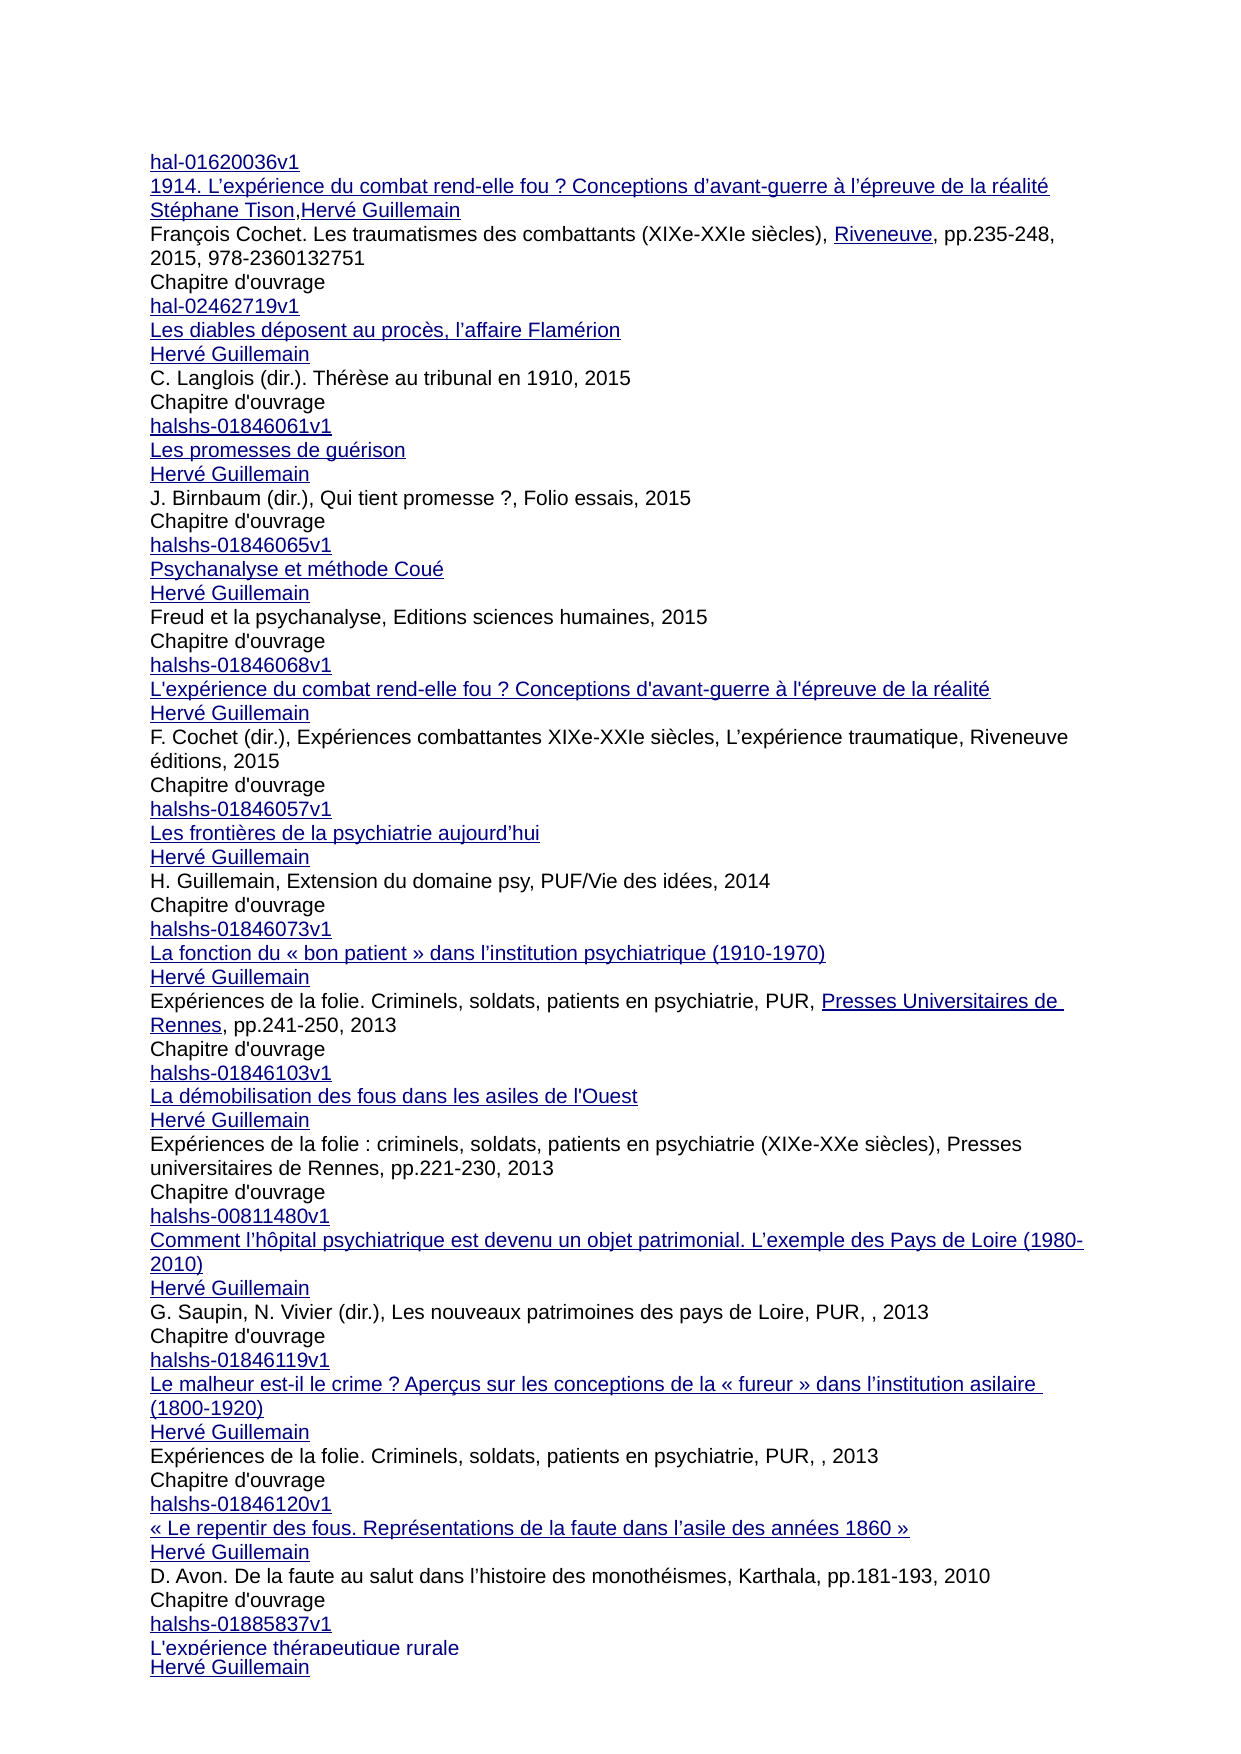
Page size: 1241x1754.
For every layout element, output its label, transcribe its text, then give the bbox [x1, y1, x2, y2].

table_cell 1914. L’expérience du combat rend-elle fou ? Conceptions d’avant-guerre à l’épreuve de la réalité Stéphane Tison,Hervé Guillemain François Cochet. Les traumatismes des combattants (XIXe-XXIe siècles), Riveneuve, pp.235-248, 2015, 978-2360132751 Chapitre d'ouvrage hal-02462719v1 [150, 174, 1090, 318]
table_cell L'expérience thérapeutique rurale Hervé Guillemain [150, 1635, 1090, 1679]
table_cell Les frontières de la psychiatrie aujourd’hui Hervé Guillemain H. Guillemain, Extension du domaine psy, PUF/Vie des idées, 2014 Chapitre d'ouvrage halshs-01846073v1 [150, 821, 1090, 941]
table_cell hal-01620036v1 [150, 150, 1090, 174]
table_cell La fonction du « bon patient » dans l’institution psychiatrique (1910-1970) Hervé Guillemain Expériences de la folie. Criminels, soldats, patients en psychiatrie, PUR, Presses Universitaires de Rennes, pp.241-250, 2013 Chapitre d'ouvrage halshs-01846103v1 [150, 941, 1090, 1084]
table_cell Les diables déposent au procès, l’affaire Flamérion Hervé Guillemain C. Langlois (dir.). Thérèse au tribunal en 1910, 2015 Chapitre d'ouvrage halshs-01846061v1 [150, 318, 1090, 437]
table_cell « Le repentir des fous. Représentations de la faute dans l’asile des années 1860 » Hervé Guillemain D. Avon. De la faute au salut dans l’histoire des monothéismes, Karthala, pp.181-193, 2010 Chapitre d'ouvrage halshs-01885837v1 [150, 1516, 1090, 1635]
table_cell L'expérience du combat rend-elle fou ? Conceptions d'avant-guerre à l'épreuve de la réalité Hervé Guillemain F. Cochet (dir.), Expériences combattantes XIXe-XXIe siècles, L’expérience traumatique, Riveneuve éditions, 2015 Chapitre d'ouvrage halshs-01846057v1 [150, 677, 1090, 821]
table_cell Comment l’hôpital psychiatrique est devenu un objet patrimonial. L’exemple des Pays de Loire (1980-2010) Hervé Guillemain G. Saupin, N. Vivier (dir.), Les nouveaux patrimoines des pays de Loire, PUR, , 2013 Chapitre d'ouvrage halshs-01846119v1 [150, 1228, 1090, 1372]
table_cell Psychanalyse et méthode Coué Hervé Guillemain Freud et la psychanalyse, Editions sciences humaines, 2015 Chapitre d'ouvrage halshs-01846068v1 [150, 557, 1090, 677]
table_cell Les promesses de guérison Hervé Guillemain J. Birnbaum (dir.), Qui tient promesse ?, Folio essais, 2015 Chapitre d'ouvrage halshs-01846065v1 [150, 438, 1090, 557]
table_cell La démobilisation des fous dans les asiles de l'Ouest Hervé Guillemain Expériences de la folie : criminels, soldats, patients en psychiatrie (XIXe-XXe siècles), Presses universitaires de Rennes, pp.221-230, 2013 Chapitre d'ouvrage halshs-00811480v1 [150, 1084, 1090, 1228]
table_cell Le malheur est-il le crime ? Aperçus sur les conceptions de la « fureur » dans l’institution asilaire (1800-1920) Hervé Guillemain Expériences de la folie. Criminels, soldats, patients en psychiatrie, PUR, , 2013 Chapitre d'ouvrage halshs-01846120v1 [150, 1372, 1090, 1516]
